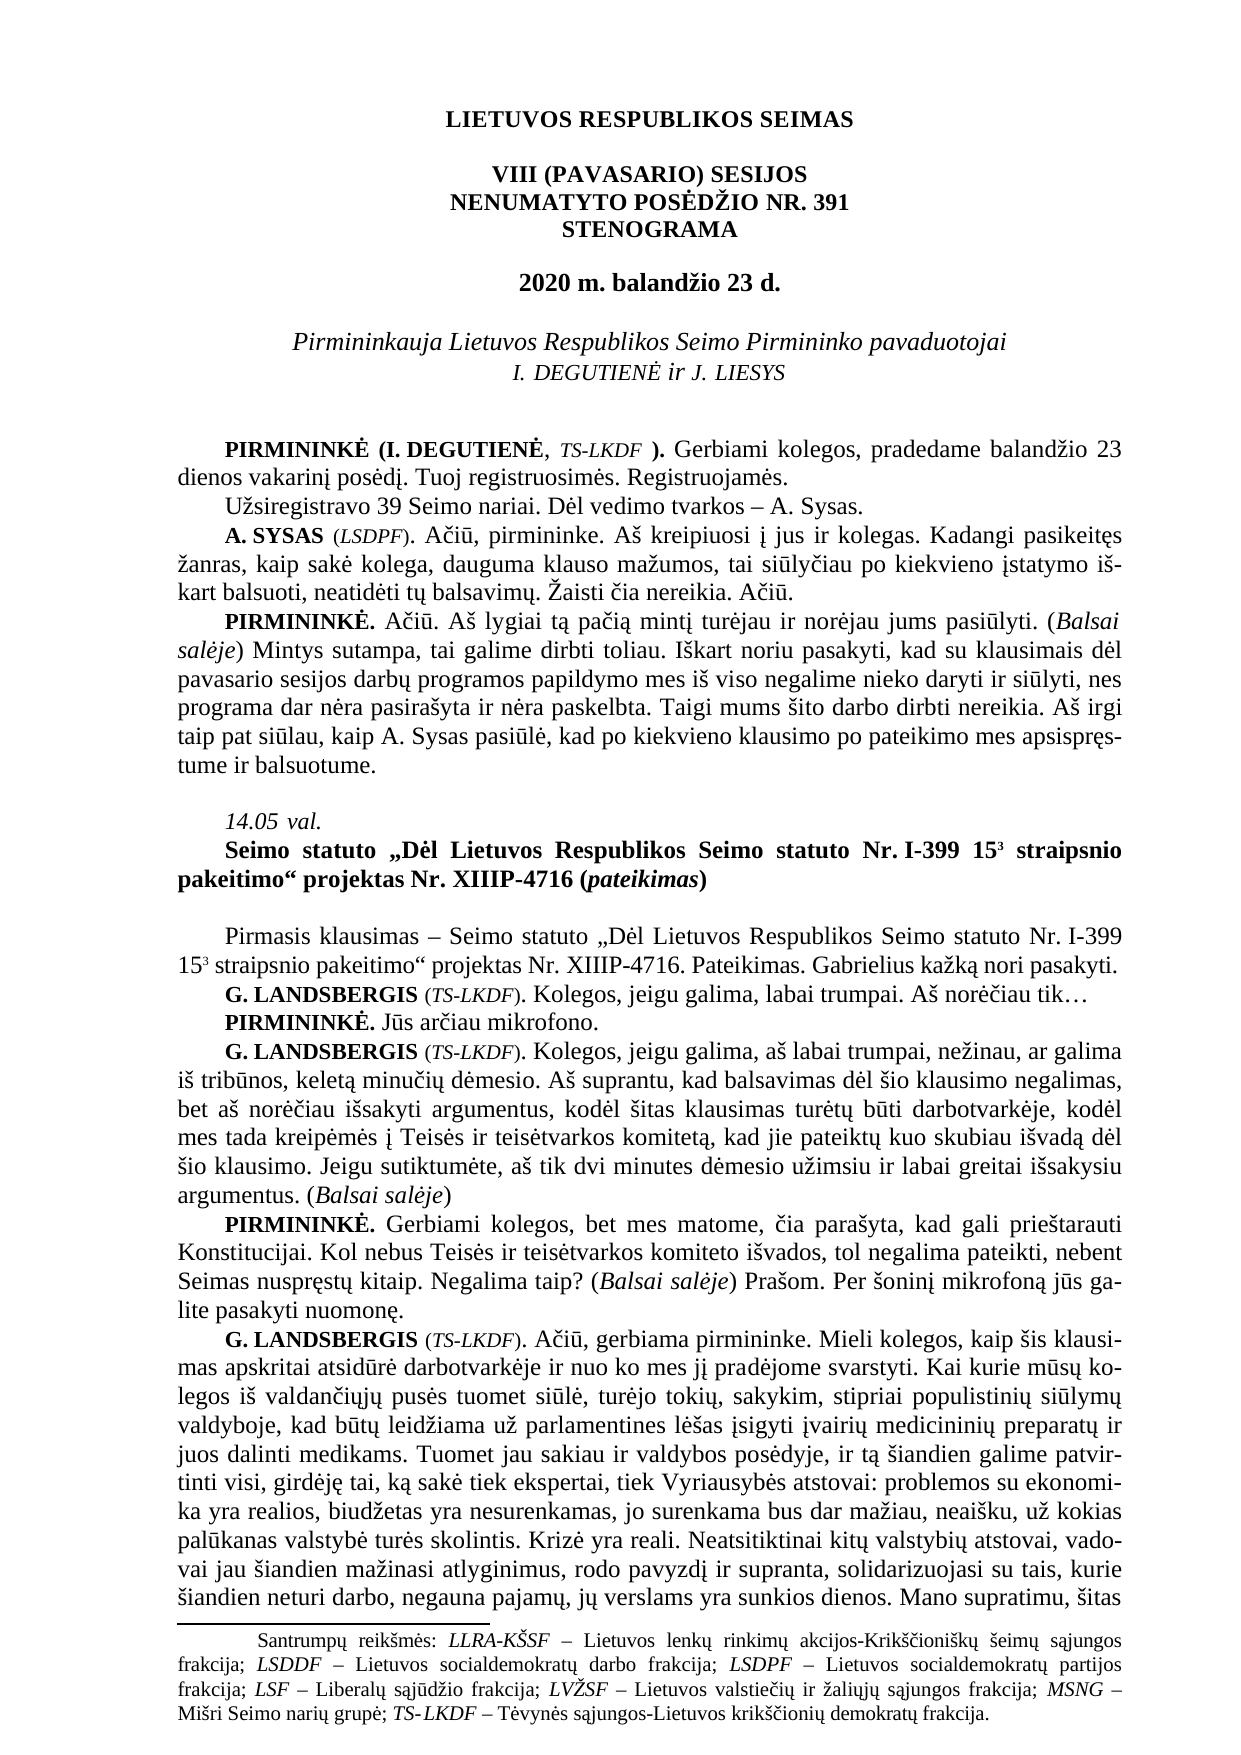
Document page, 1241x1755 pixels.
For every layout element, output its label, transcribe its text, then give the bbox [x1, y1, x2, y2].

text Santrumpų reikšmės: LLRA-KŠSF – Lietuvos lenkų rinkimų akcijos-Krikščioniškų šeimų sąjungos frakcija; LSDDF – Lietuvos socialdemokratų darbo frakcija; LSDPF – Lietuvos socialdemokratų partijos frakcija; LSF – Liberalų sąjūdžio frakcija; LVŽSF – Lietuvos valstiečių ir žaliųjų sąjungos frakcija; MSNG – Mišri Seimo narių grupė; TS‑LKDF – Tėvynės sąjungos-Lietuvos krikščionių demokratų frakcija. [177, 1624, 1122, 1724]
text G. LANDSBERGIS (TS-LKDF). Ko­le­gos, jei­gu ga­li­ma, aš la­bai trum­pai, ne­ži­nau, ar ga­li­ma iš tri­bū­nos, ke­le­tą min­učių dė­me­sio. Aš su­pran­tu, kad bal­sa­vi­mas dėl šio klau­si­mo ne­ga­li­mas, bet aš no­rė­čiau iš­sa­ky­ti ar­gu­men­tus, ko­dėl ši­tas klau­si­mas tu­rė­tų bū­ti dar­bo­tvarkėje, ko­dėl mes ta­da krei­pė­mės į Tei­sės ir tei­sėt­var­kos ko­mi­te­tą, kad jie pa­teik­tų kuo sku­biau iš­va­dą dėl šio klau­si­mo. Jei­gu su­tik­tu­mė­te, aš tik dvi mi­nu­tes dė­me­sio už­im­siu ir la­bai grei­tai iš­sa­ky­siu ar­gu­men­tus. (Bal­sai sa­lė­je) [177, 1036, 1122, 1209]
text 14.05 val. [224, 807, 1122, 835]
text Pirmininkauja Lietuvos Respublikos Seimo Pirmininko pavaduotojai I. DEGUTIENĖ ir J. LIESYS [177, 326, 1122, 386]
text PIRMININKĖ. Jūs ar­čiau mik­ro­fo­no. [177, 1007, 1122, 1036]
text PIRMININKĖ. Ger­bia­mi ko­le­gos, bet mes ma­to­me, čia pa­ra­šy­ta, kad ga­li prieš­ta­rau­ti Kon­sti­tu­ci­jai. Kol ne­bus Tei­sės ir tei­sėt­var­kos ko­mi­te­to iš­va­dos, tol ne­ga­li­ma pa­teik­ti, ne­bent Sei­mas nu­spręs­tų ki­taip. Ne­ga­li­ma taip? (Bal­sai sa­lė­je) Pra­šom. Per šo­ni­nį mik­ro­fo­ną jūs ga­li­te pa­sa­ky­ti nuo­mo­nę. [177, 1209, 1122, 1324]
title LIETUVOS RESPUBLIKOS SEIMAS [177, 105, 1122, 132]
title NENUMATYTO posėdžio NR. 391 [177, 187, 1122, 215]
text PIRMININKĖ. Ačiū. Aš ly­giai tą pa­čią min­tį tu­rė­jau ir no­rė­jau jums pa­siū­ly­ti. (Bal­sai sa­lė­je) Min­tys su­tam­pa, tai ga­li­me dirb­ti to­liau. Iš­kart no­riu pa­sa­ky­ti, kad su klau­si­mais dėl pa­va­sa­rio se­si­jos dar­bų pro­gra­mos pa­pil­dy­mo mes iš vi­so ne­ga­li­me nie­ko da­ry­ti ir siū­ly­ti, nes pro­gra­ma dar nė­ra pa­si­ra­šy­ta ir nė­ra pa­skelb­ta. Tai­gi mums ši­to dar­bo dirb­ti ne­rei­kia. Aš ir­gi taip pat siū­lau, kaip A. Sy­sas pa­siū­lė, kad po kiek­vie­no klau­si­mo po pa­tei­ki­mo mes ap­si­spręs­tu­me ir bal­suo­tu­me. [177, 606, 1122, 779]
text PIRMININKĖ (I. DEGUTIENĖ, TS-LKDF). Ger­bia­mi ko­le­gos, pra­de­da­me ba­lan­džio 23 die­nos va­ka­ri­nį po­sė­dį. Tuoj re­gist­ruo­si­mės. Re­gist­ruo­ja­mės. [177, 434, 1122, 491]
text Už­si­re­gist­ra­vo 39 Sei­mo na­riai. Dėl ve­di­mo tvar­kos – A. Sy­sas. [177, 491, 1122, 520]
text A. SYSAS (LSDPF). Ačiū, pir­mi­nin­ke. Aš krei­piuo­si į jus ir ko­le­gas. Ka­dan­gi pa­si­kei­tęs žan­ras, kaip sa­kė ko­le­ga, dau­gu­ma klau­so ma­žu­mos, tai siū­ly­čiau po kiek­vie­no įsta­ty­mo iš­kart bal­suo­ti, ne­ati­dė­ti tų bal­sa­vi­mų. Žais­ti čia ne­rei­kia. Ačiū. [177, 520, 1122, 606]
text G. LANDSBERGIS (TS-LKDF). Ačiū, ger­bia­ma pir­mi­nin­ke. Mie­li ko­le­gos, kaip šis klau­si­mas ap­skri­tai at­si­dū­rė dar­bo­tvarkėje ir nuo ko mes jį pra­dė­jo­me svars­ty­ti. Kai ku­rie mū­sų ko­le­gos iš val­dan­čių­jų pu­sės tuo­met siū­lė, tu­rė­jo to­kių, sa­ky­kim, stip­riai po­pu­lis­ti­nių siū­ly­mų val­dy­bo­je, kad bū­tų lei­džia­ma už par­la­men­ti­nes lė­šas įsi­gy­ti įvai­rių me­di­ci­ni­nių pre­pa­ra­tų ir juos da­lin­ti me­di­kams. Tuo­met jau sa­kiau ir val­dy­bos po­sė­dy­je, ir tą šian­dien ga­li­me pa­tvir­tin­ti vi­si, gir­dė­ję tai, ką sa­kė tiek eks­per­tai, tiek Vy­riau­sy­bės at­sto­vai: pro­ble­mos su eko­no­mi­ka yra re­a­lios, biu­dže­tas yra ne­su­ren­ka­mas, jo su­ren­ka­ma bus dar ma­žiau, ne­aiš­ku, už ko­kias pa­lū­ka­nas vals­ty­bė tu­rės sko­lin­tis. Kri­zė yra re­a­li. Ne­at­si­tik­ti­nai ki­tų vals­ty­bių at­sto­vai, va­do­vai jau šian­dien ma­ži­na­si at­ly­gi­ni­mus, ro­do pa­vyz­dį ir su­pran­ta, so­li­da­ri­zuo­ja­si su tais, ku­rie šian­dien ne­tu­ri dar­bo, ne­gau­na pa­ja­mų, jų ver­slams yra sun­kios die­nos. Ma­no su­pra­ti­mu, ši­tas [177, 1324, 1122, 1611]
text Pir­ma­sis klau­si­mas – Sei­mo sta­tu­to „Dėl Lie­tu­vos Res­pub­li­kos Sei­mo sta­tu­to Nr. I-399 153 straips­nio pa­kei­ti­mo“ pro­jek­tas Nr. XIIIP-4716. Pa­tei­ki­mas. Gab­rie­lius kaž­ką no­ri pa­sa­ky­ti. [177, 921, 1122, 979]
text G. LANDSBERGIS (TS-LKDF). Ko­le­gos, jei­gu ga­li­ma, la­bai trum­pai. Aš no­rė­čiau tik… [177, 979, 1122, 1007]
title STENOGRAMA [177, 215, 1122, 243]
title VIII (PAVASARIO) SESIJOS [177, 160, 1122, 187]
text 2020 m. balandžio 23 d. [177, 267, 1122, 297]
text Sei­mo sta­tu­to „Dėl Lie­tu­vos Res­pub­li­kos Sei­mo sta­tu­to Nr. I-399 153 straips­nio pakei­ti­mo“ pro­jek­tas Nr. XIIIP-4716 (pa­tei­ki­mas) [177, 835, 1122, 892]
